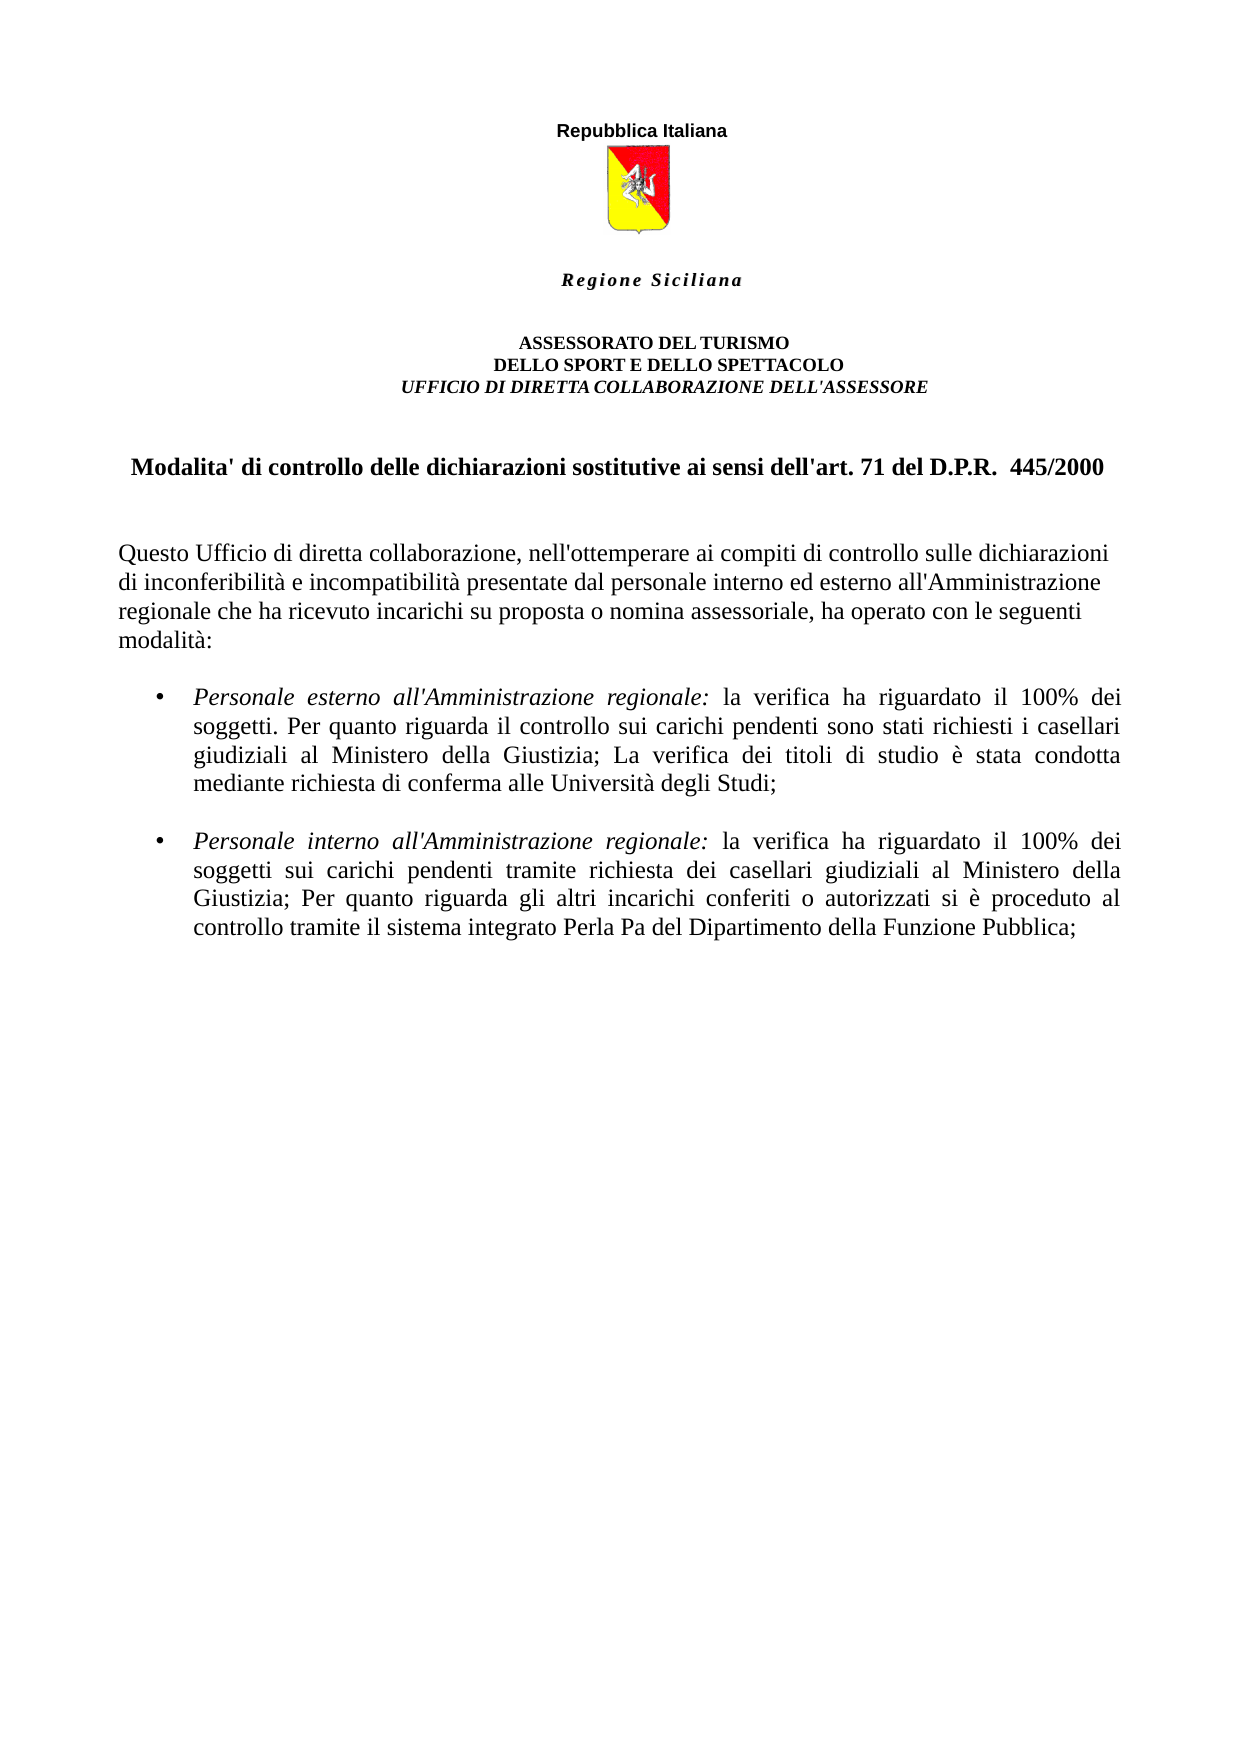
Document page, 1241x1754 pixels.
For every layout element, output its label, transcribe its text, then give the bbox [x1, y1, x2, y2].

text Questo Ufficio di diretta collaborazione, nell'ottemperare ai compiti di controllo sulle dichiarazioni di inconferibilità e incompatibilità presentate dal personale interno ed esterno all'Amministrazione regionale che ha ricevuto incarichi su proposta o nomina assessoriale, ha operato con le seguenti modalità: [118, 538, 1122, 653]
text Modalita' di controllo delle dichiarazioni sostitutive ai sensi dell'art. 71 del D.P.R. 445/2000 [118, 452, 1122, 481]
list Personale esterno all'Amministrazione regionale: la verifica ha riguardato il 100% dei soggetti. Per quanto riguarda il controllo sui carichi pendenti sono stati richiesti i casellari giudiziali al Ministero della Giustizia; La verifica dei titoli di studio è stata condotta mediante richiesta di conferma alle Università degli Studi; [156, 682, 1122, 797]
list Personale interno all'Amministrazione regionale: la verifica ha riguardato il 100% dei soggetti sui carichi pendenti tramite richiesta dei casellari giudiziali al Ministero della Giustizia; Per quanto riguarda gli altri incarichi conferiti o autorizzati si è proceduto al controllo tramite il sistema integrato Perla Pa del Dipartimento della Funzione Pubblica; [156, 826, 1122, 941]
